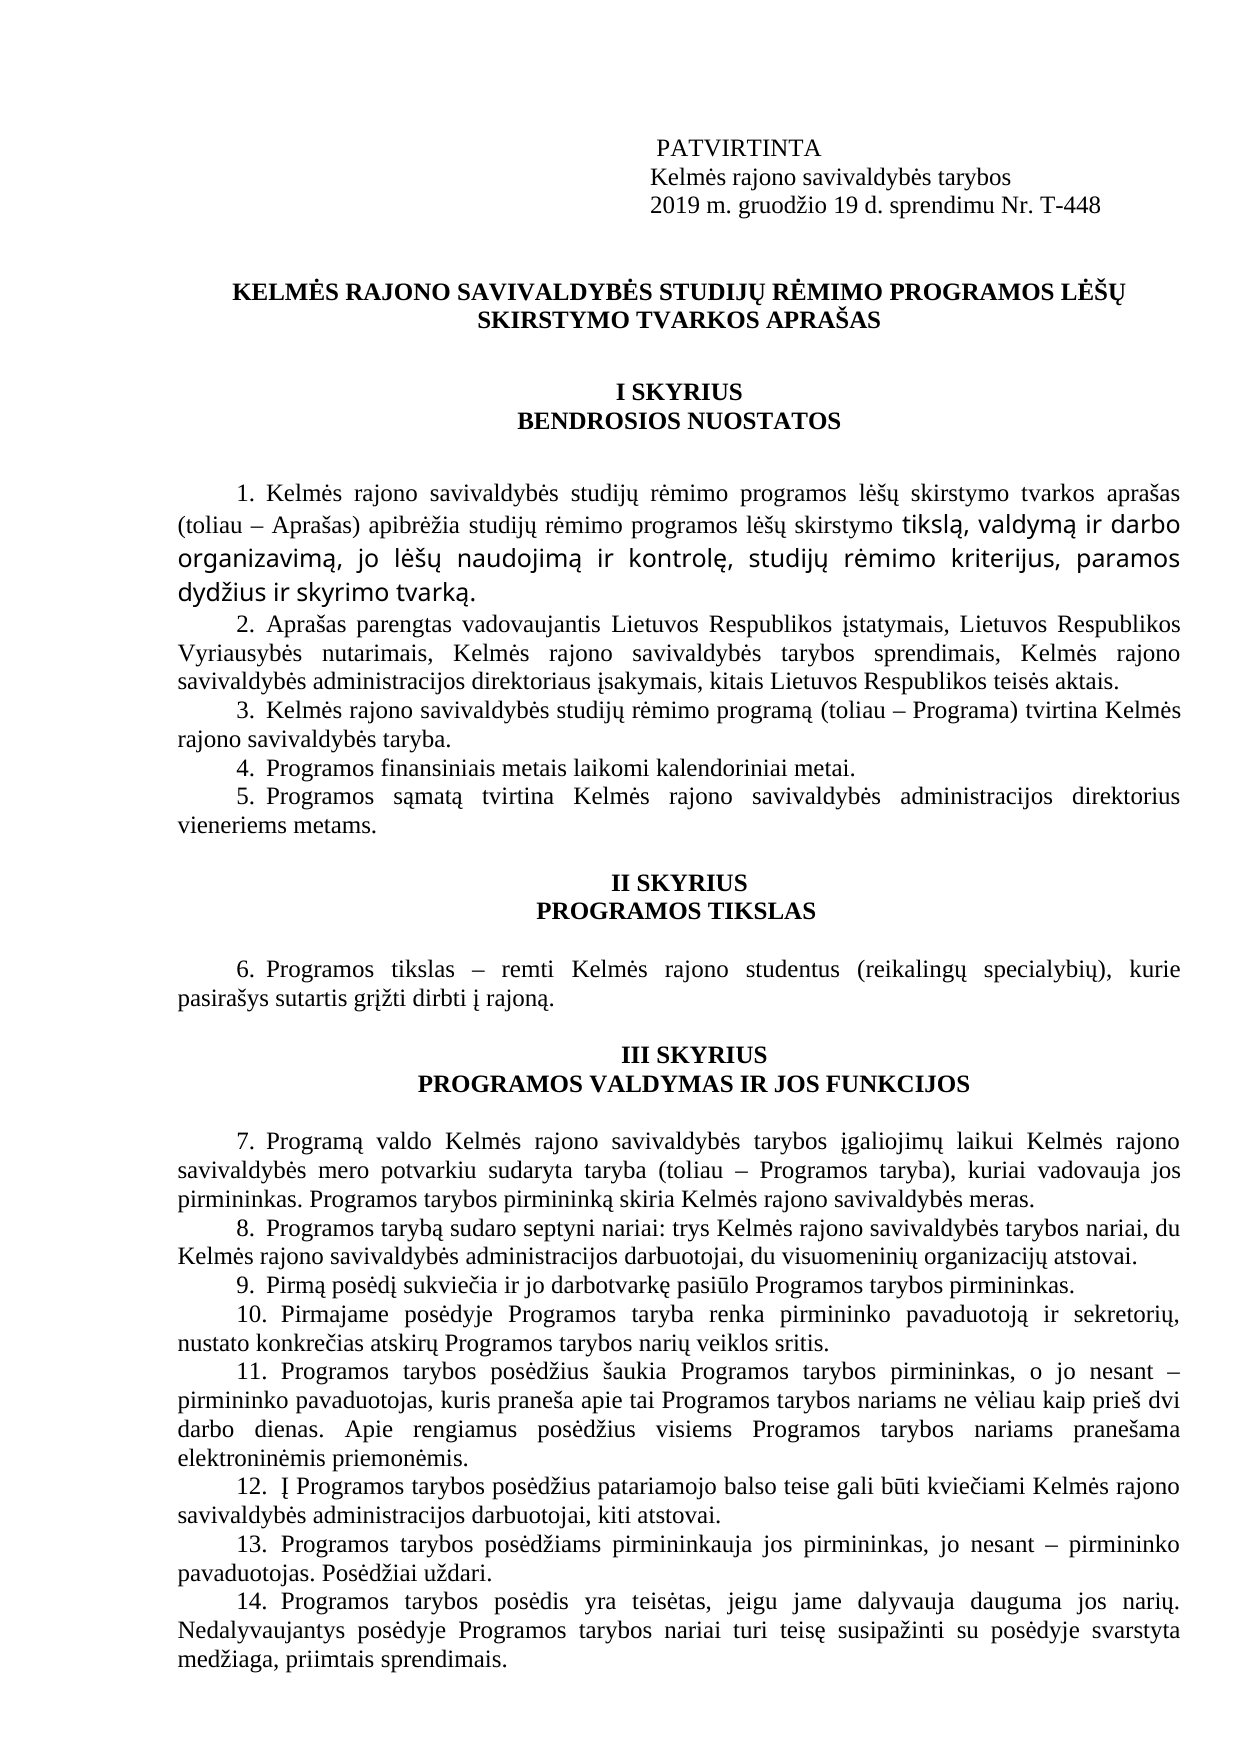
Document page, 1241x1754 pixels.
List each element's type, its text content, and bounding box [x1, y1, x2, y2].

text 10. Pirmajame posėdyje Programos taryba renka pirmininko pavaduotoją ir sekretorių, nustato konkrečias atskirų Programos tarybos narių veiklos sritis. [177, 1299, 1181, 1356]
text 6. Programos tikslas – remti Kelmės rajono studentus (reikalingų specialybių), kurie pasirašys sutartis grįžti dirbti į rajoną. [177, 954, 1181, 1011]
text 2. Aprašas parengtas vadovaujantis Lietuvos Respublikos įstatymais, Lietuvos Respublikos Vyriausybės nutarimais, Kelmės rajono savivaldybės tarybos sprendimais, Kelmės rajono savivaldybės administracijos direktoriaus įsakymais, kitais Lietuvos Respublikos teisės aktais. [177, 609, 1181, 695]
text PATVIRTINTA [177, 133, 1181, 162]
text 11. Programos tarybos posėdžius šaukia Programos tarybos pirmininkas, o jo nesant – pirmininko pavaduotojas, kuris praneša apie tai Programos tarybos nariams ne vėliau kaip prieš dvi darbo dienas. Apie rengiamus posėdžius visiems Programos tarybos nariams pranešama elektroninėmis priemonėmis. [177, 1356, 1181, 1471]
text 1. Kelmės rajono savivaldybės studijų rėmimo programos lėšų skirstymo tvarkos aprašas (toliau – Aprašas) apibrėžia studijų rėmimo programos lėšų skirstymo tikslą, valdymą ir darbo organizavimą, jo lėšų naudojimą ir kontrolę, studijų rėmimo kriterijus, paramos dydžius ir skyrimo tvarką. [177, 478, 1181, 609]
text PROGRAMOS VALDYMAS IR JOS FUNKCIJOS [207, 1069, 1181, 1098]
text KELMĖS RAJONO SAVIVALDYBĖS STUDIJŲ RĖMIMO PROGRAMOS LĖŠŲ SKIRSTYMO TVARKOS APRAŠAS [177, 277, 1181, 334]
text PROGRAMOS TIKSLAS [177, 896, 1181, 925]
text I SKYRIUS [177, 377, 1181, 406]
text 8. Programos tarybą sudaro septyni nariai: trys Kelmės rajono savivaldybės tarybos nariai, du Kelmės rajono savivaldybės administracijos darbuotojai, du visuomeninių organizacijų atstovai. [177, 1213, 1181, 1270]
text 3. Kelmės rajono savivaldybės studijų rėmimo programą (toliau – Programa) tvirtina Kelmės rajono savivaldybės taryba. [177, 695, 1181, 753]
text 13. Programos tarybos posėdžiams pirmininkauja jos pirmininkas, jo nesant – pirmininko pavaduotojas. Posėdžiai uždari. [177, 1529, 1181, 1586]
text 9. Pirmą posėdį sukviečia ir jo darbotvarkę pasiūlo Programos tarybos pirmininkas. [177, 1270, 1181, 1299]
text Kelmės rajono savivaldybės tarybos [177, 162, 1181, 190]
text 2019 m. gruodžio 19 d. sprendimu Nr. T-448 [177, 190, 1181, 219]
text II SKYRIUS [177, 868, 1181, 896]
text 14. Programos tarybos posėdis yra teisėtas, jeigu jame dalyvauja dauguma jos narių. Nedalyvaujantys posėdyje Programos tarybos nariai turi teisę susipažinti su posėdyje svarstyta medžiaga, priimtais sprendimais. [177, 1586, 1181, 1673]
text 12. Į Programos tarybos posėdžius patariamojo balso teise gali būti kviečiami Kelmės rajono savivaldybės administracijos darbuotojai, kiti atstovai. [177, 1471, 1181, 1529]
text 4. Programos finansiniais metais laikomi kalendoriniai metai. [177, 753, 1181, 781]
text BENDROSIOS NUOSTATOS [177, 406, 1181, 435]
text 7. Programą valdo Kelmės rajono savivaldybės tarybos įgaliojimų laikui Kelmės rajono savivaldybės mero potvarkiu sudaryta taryba (toliau – Programos taryba), kuriai vadovauja jos pirmininkas. Programos tarybos pirmininką skiria Kelmės rajono savivaldybės meras. [177, 1126, 1181, 1213]
text 5. Programos sąmatą tvirtina Kelmės rajono savivaldybės administracijos direktorius vieneriems metams. [177, 781, 1181, 839]
text III SKYRIUS [207, 1040, 1181, 1069]
